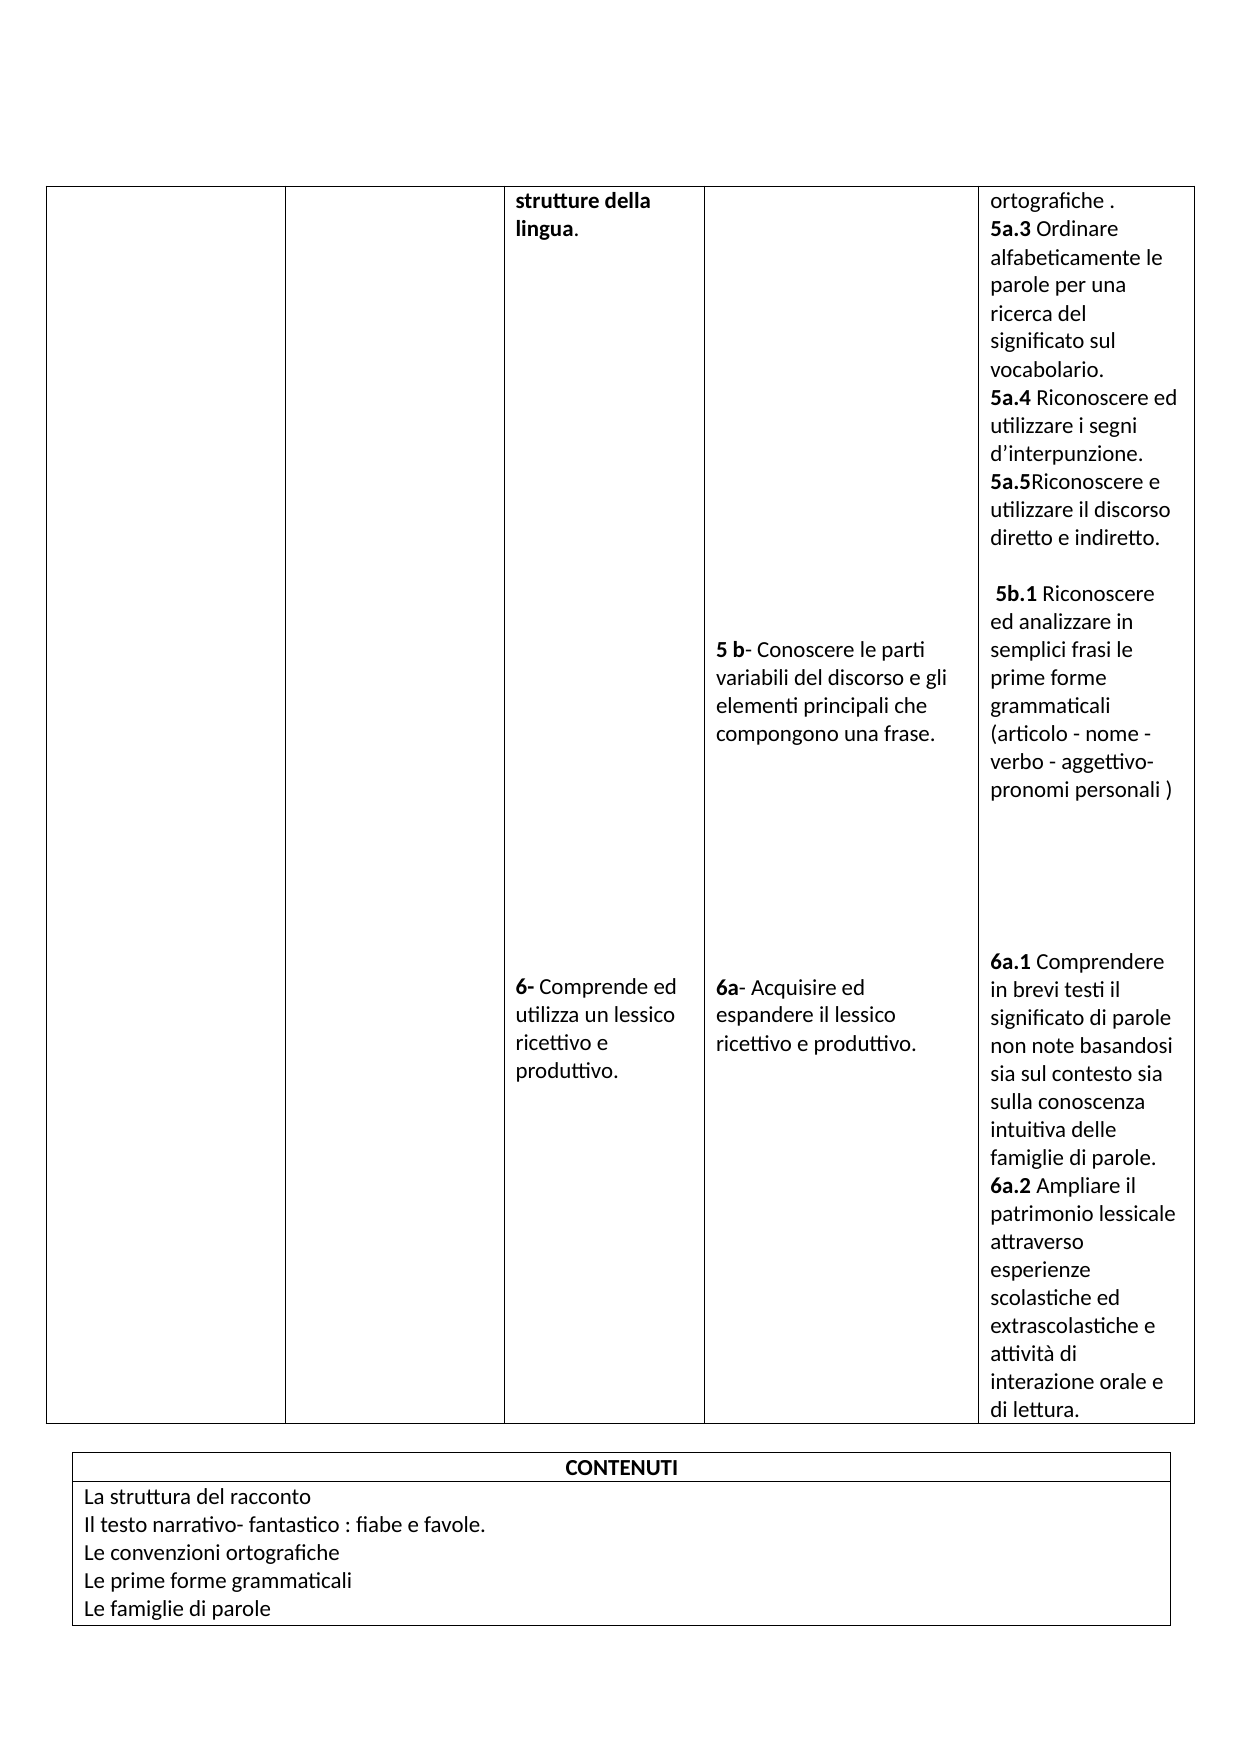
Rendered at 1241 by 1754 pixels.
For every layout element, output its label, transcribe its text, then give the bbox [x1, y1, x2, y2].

table_cell [286, 187, 504, 1423]
table_cell 5 b- Conoscere le parti variabili del discorso e gli elementi principali che compongono una frase. 6a- Acquisire ed espandere il lessico ricettivo e produttivo. [705, 187, 978, 1423]
table_cell strutture della lingua. 6- Comprende ed utilizza un lessico ricettivo e produttivo. [505, 187, 704, 1423]
table_cell [47, 187, 285, 1423]
table_cell La struttura del racconto Il testo narrativo- fantastico : fiabe e favole. Le convenzioni ortografiche Le prime forme grammaticali Le famiglie di parole [73, 1482, 1170, 1625]
table_cell ortografiche . 5a.3 Ordinare alfabeticamente le parole per una ricerca del significato sul vocabolario. 5a.4 Riconoscere ed utilizzare i segni d’interpunzione. 5a.5Riconoscere e utilizzare il discorso diretto e indiretto. 5b.1 Riconoscere ed analizzare in semplici frasi le prime forme grammaticali (articolo - nome - verbo - aggettivo-pronomi personali ) 6a.1 Comprendere in brevi testi il significato di parole non note basandosi sia sul contesto sia sulla conoscenza intuitiva delle famiglie di parole. 6a.2 Ampliare il patrimonio lessicale attraverso esperienze scolastiche ed extrascolastiche e attività di interazione orale e di lettura. [979, 187, 1194, 1423]
table_header CONTENUTI [73, 1453, 1170, 1481]
